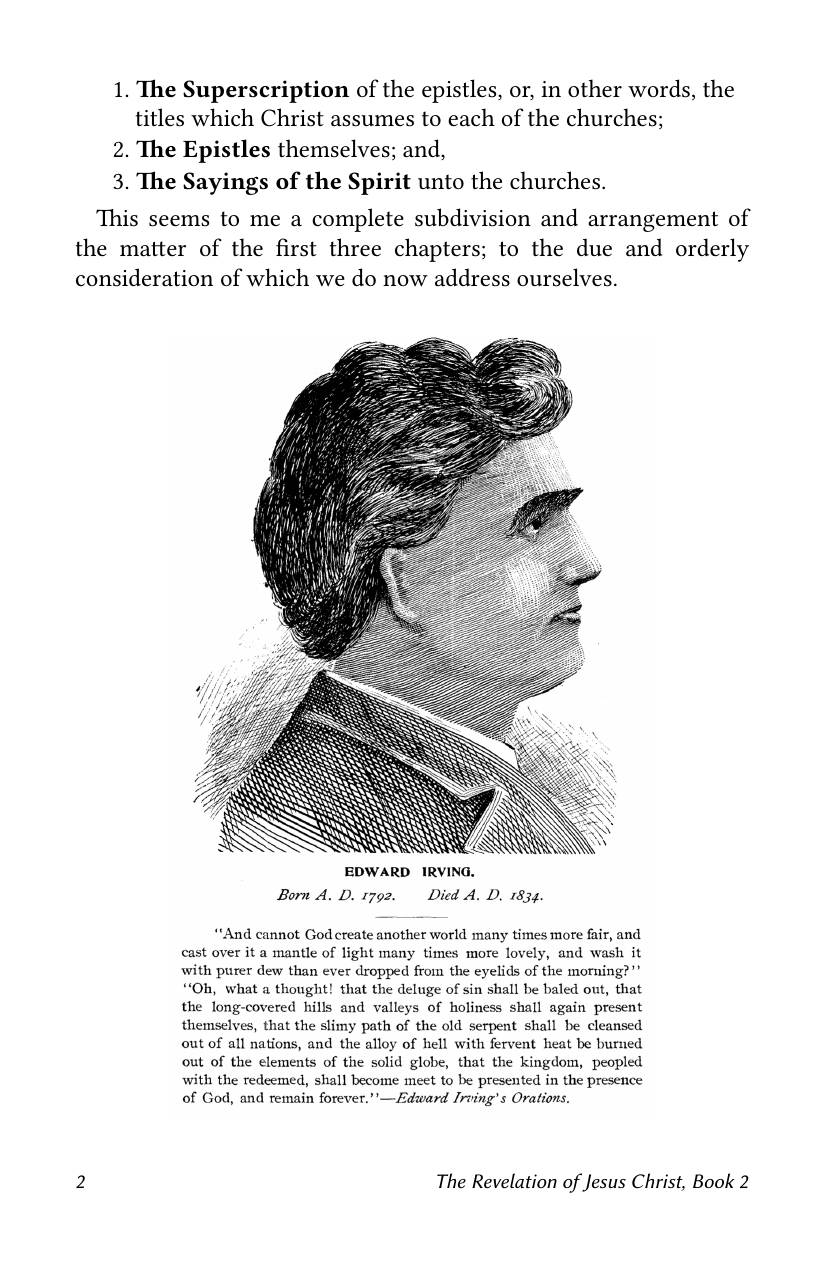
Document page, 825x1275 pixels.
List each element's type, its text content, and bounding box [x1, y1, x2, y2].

list The Epistles themselves; and, [112, 135, 750, 164]
list The Superscription of the epistles, or, in other words, the titles which Christ assumes to each of the churches; [112, 75, 750, 132]
list The Sayings of the Spirit unto the churches. [112, 167, 750, 195]
picture [172, 335, 653, 1119]
text This seems to me a complete subdivision and arrangement of the matter of the first three chapters; to the due and orderly consideration of which we do now address ourselves. [75, 204, 750, 292]
